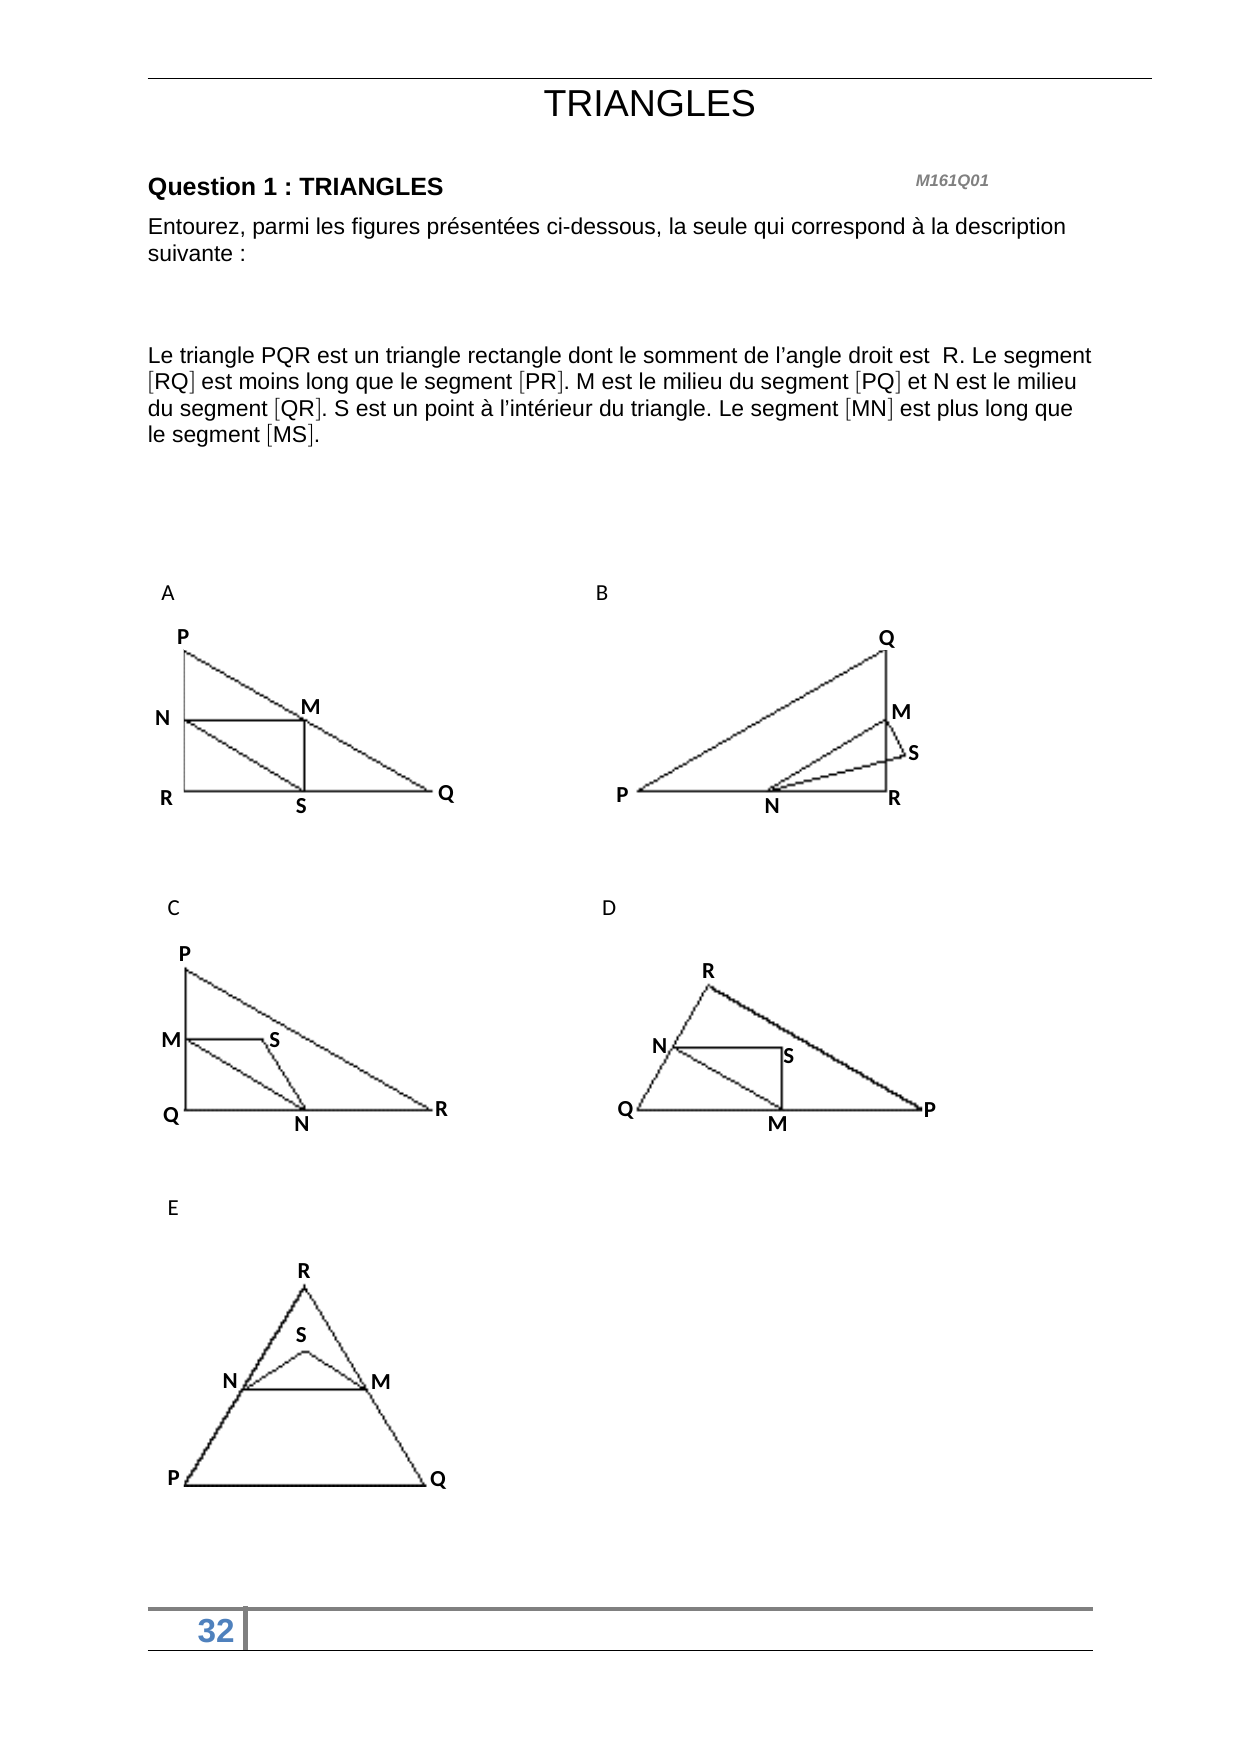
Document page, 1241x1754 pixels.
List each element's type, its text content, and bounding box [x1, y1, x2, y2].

text Le triangle PQR est un triangle rectangle dont le somment de l’angle droit est R. Le segment RQ est moins long que le segment PR. M est le milieu du segment PQ et N est le milieu du segment QR. S est un point à l’intérieur du triangle. Le segment MN est plus long que le segment MS. [148, 342, 1092, 447]
text Entourez, parmi les figures présentées ci-dessous, la seule qui correspond à la description suivante : [148, 213, 1092, 266]
text Question 1 : Triangles M161Q01 [148, 170, 1092, 201]
subtitle Triangles [148, 79, 1152, 124]
